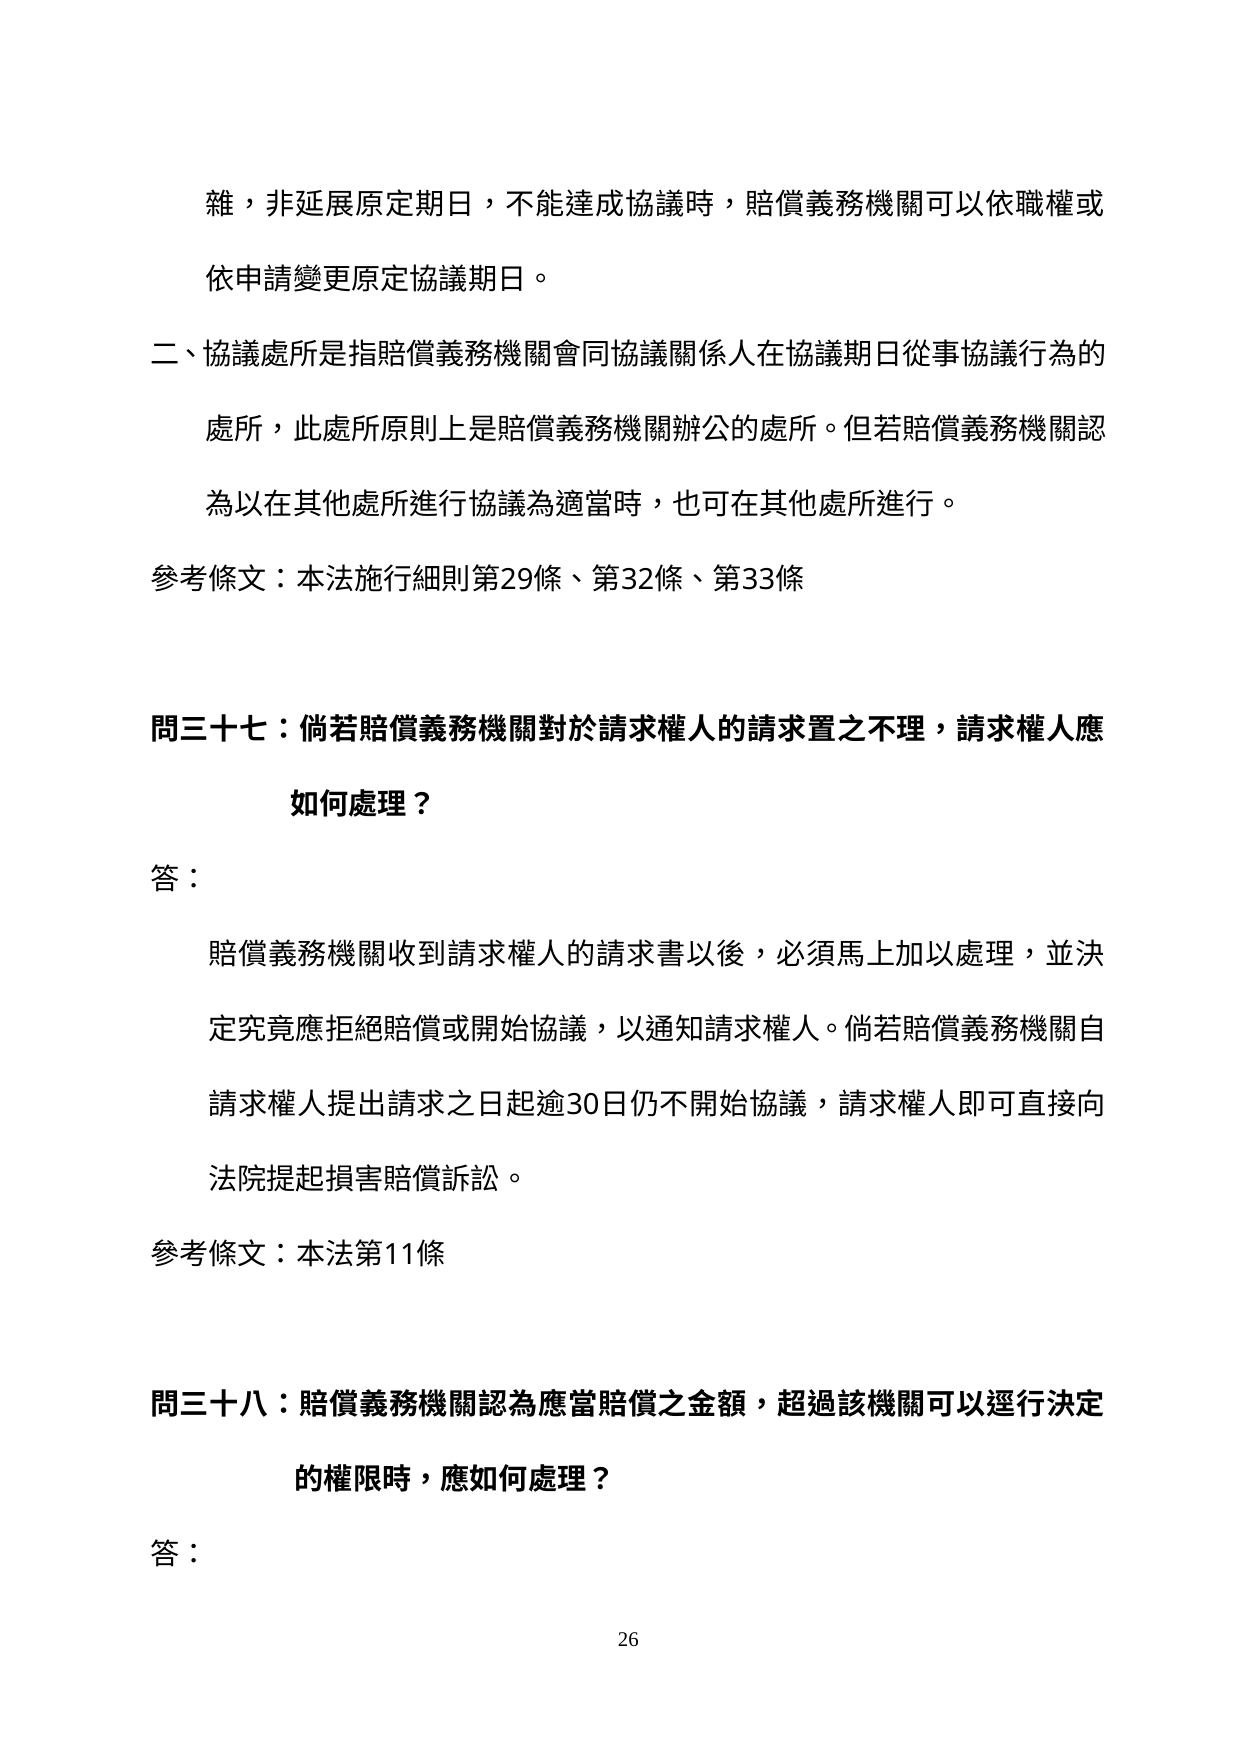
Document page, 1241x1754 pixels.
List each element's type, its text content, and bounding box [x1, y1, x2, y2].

text 問三十七：倘若賠償義務機關對於請求權人的請求置之不理，請求權人應如何處理？ [150, 689, 1106, 839]
text 答： [150, 1514, 1106, 1589]
text 二、協議處所是指賠償義務機關會同協議關係人在協議期日從事協議行為的處所，此處所原則上是賠償義務機關辦公的處所。但若賠償義務機關認為以在其他處所進行協議為適當時，也可在其他處所進行。 [150, 314, 1106, 539]
text 答： [150, 839, 1106, 914]
text 雜，非延展原定期日，不能達成協議時，賠償義務機關可以依職權或依申請變更原定協議期日。 [150, 164, 1106, 314]
text 賠償義務機關收到請求權人的請求書以後，必須馬上加以處理，並決定究竟應拒絕賠償或開始協議，以通知請求權人。倘若賠償義務機關自請求權人提出請求之日起逾30日仍不開始協議，請求權人即可直接向法院提起損害賠償訴訟。 [208, 914, 1106, 1214]
text 問三十八：賠償義務機關認為應當賠償之金額，超過該機關可以逕行決定的權限時，應如何處理？ [150, 1364, 1106, 1514]
text 參考條文：本法第11條 [150, 1214, 1106, 1289]
text 參考條文：本法施行細則第29條、第32條、第33條 [150, 539, 1106, 614]
